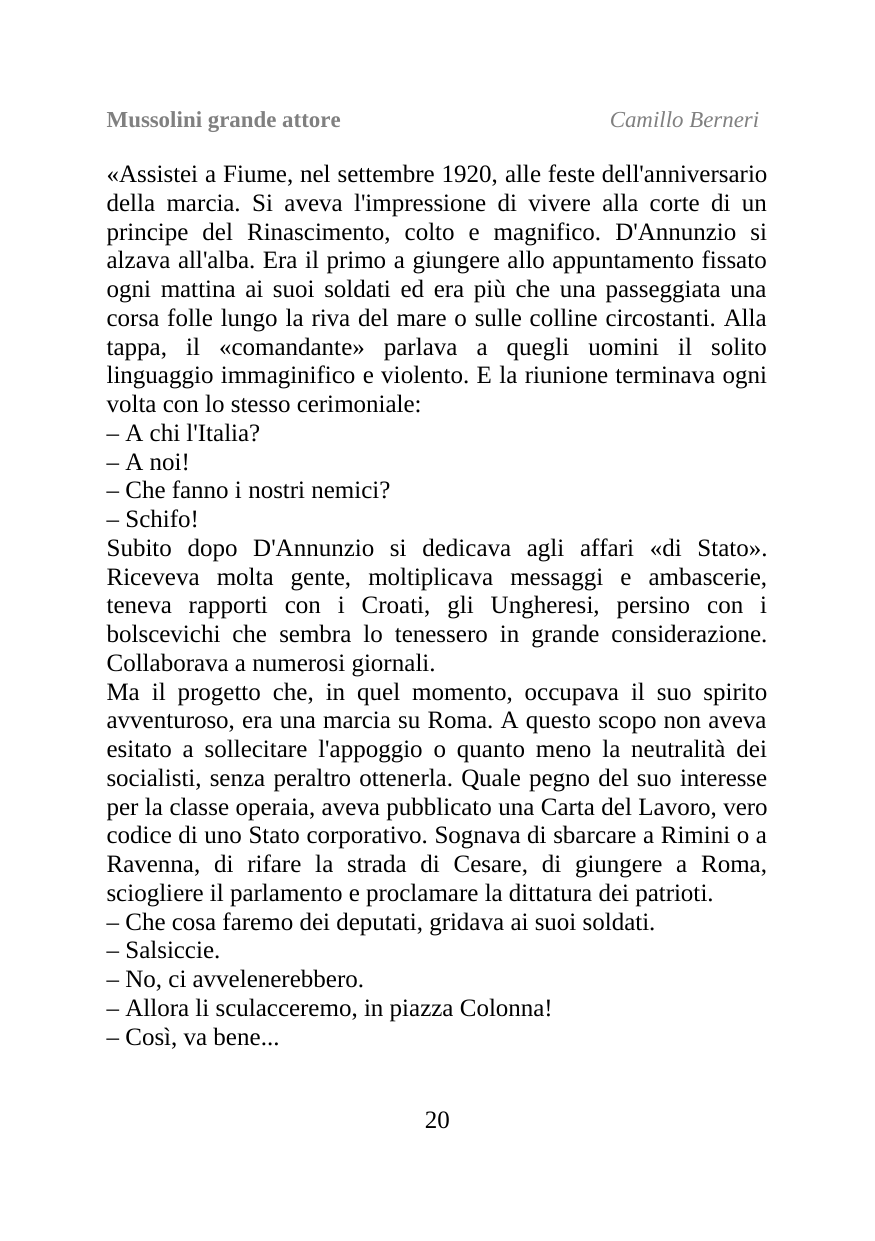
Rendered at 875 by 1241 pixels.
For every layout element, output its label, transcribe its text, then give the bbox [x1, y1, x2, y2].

text – A noi! [106, 447, 768, 475]
text Subito dopo D'Annunzio si dedicava agli affari «di Stato». Riceveva molta gente, moltiplicava messaggi e ambascerie, teneva rapporti con i Croati, gli Ungheresi, persino con i bolscevichi che sembra lo tenessero in grande considerazione. Collaborava a numerosi giornali. [106, 533, 768, 677]
text «Assistei a Fiume, nel settembre 1920, alle feste dell'anniversario della marcia. Si aveva l'impressione di vivere alla corte di un principe del Rinascimento, colto e magnifico. D'Annunzio si alzava all'alba. Era il primo a giungere allo appuntamento fissato ogni mattina ai suoi soldati ed era più che una passeggiata una corsa folle lungo la riva del mare o sulle colline circostanti. Alla tappa, il «comandante» parlava a quegli uomini il solito linguaggio immaginifico e violento. E la riunione terminava ogni volta con lo stesso cerimoniale: [106, 159, 768, 418]
text – A chi l'Italia? [106, 418, 768, 447]
text Ma il progetto che, in quel momento, occupava il suo spirito avventuroso, era una marcia su Roma. A questo scopo non aveva esitato a sollecitare l'appoggio o quanto meno la neutralità dei socialisti, senza peraltro ottenerla. Quale pegno del suo interesse per la classe operaia, aveva pubblicato una Carta del Lavoro, vero codice di uno Stato corporativo. Sognava di sbarcare a Rimini o a Ravenna, di rifare la strada di Cesare, di giungere a Roma, sciogliere il parlamento e proclamare la dittatura dei patrioti. [106, 677, 768, 907]
text – Così, va bene... [106, 1022, 768, 1050]
text – Schifo! [106, 504, 768, 533]
text – Che cosa faremo dei deputati, gridava ai suoi soldati. [106, 907, 768, 935]
text – Allora li sculacceremo, in piazza Colonna! [106, 993, 768, 1022]
text – No, ci avvelenerebbero. [106, 964, 768, 993]
text – Salsiccie. [106, 935, 768, 964]
text – Che fanno i nostri nemici? [106, 475, 768, 504]
